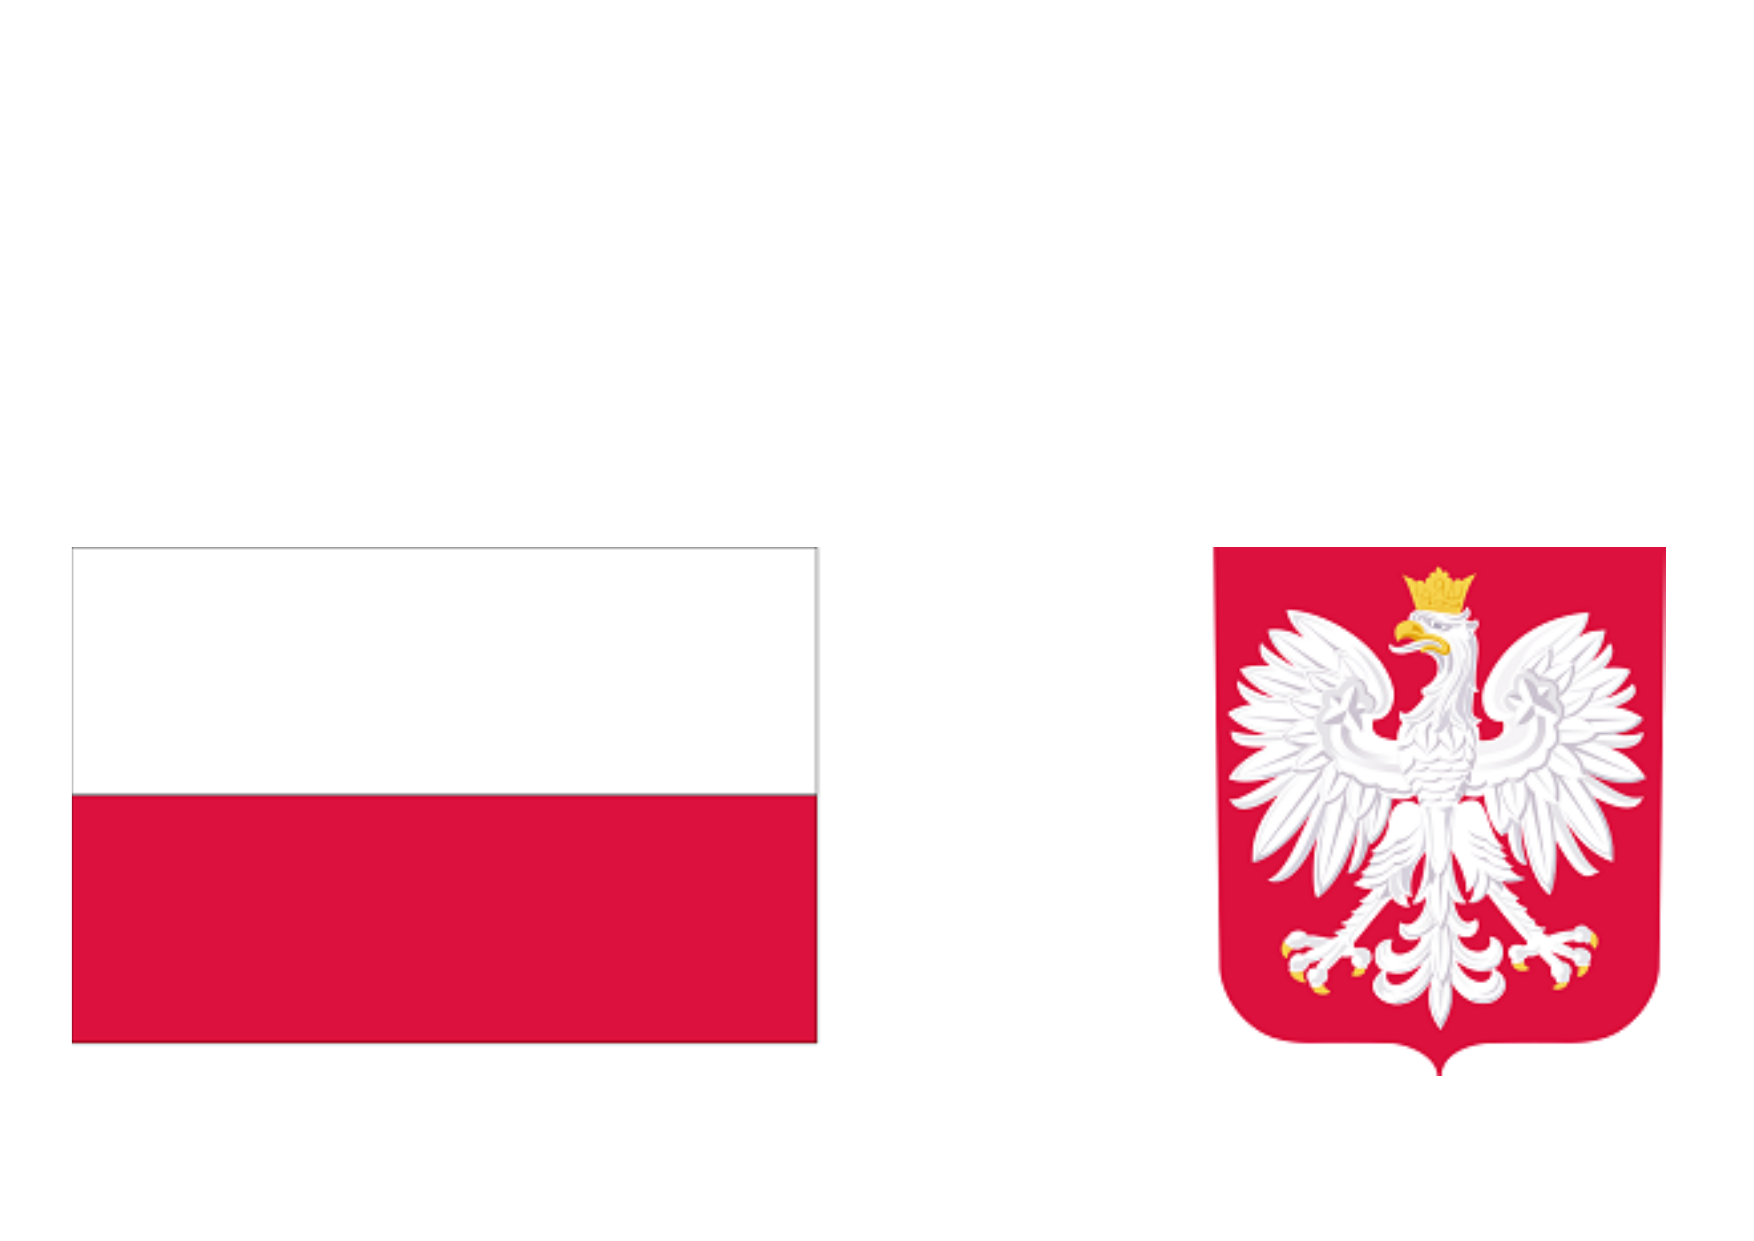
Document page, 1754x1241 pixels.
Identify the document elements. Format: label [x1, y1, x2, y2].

picture [71, 547, 1666, 1076]
